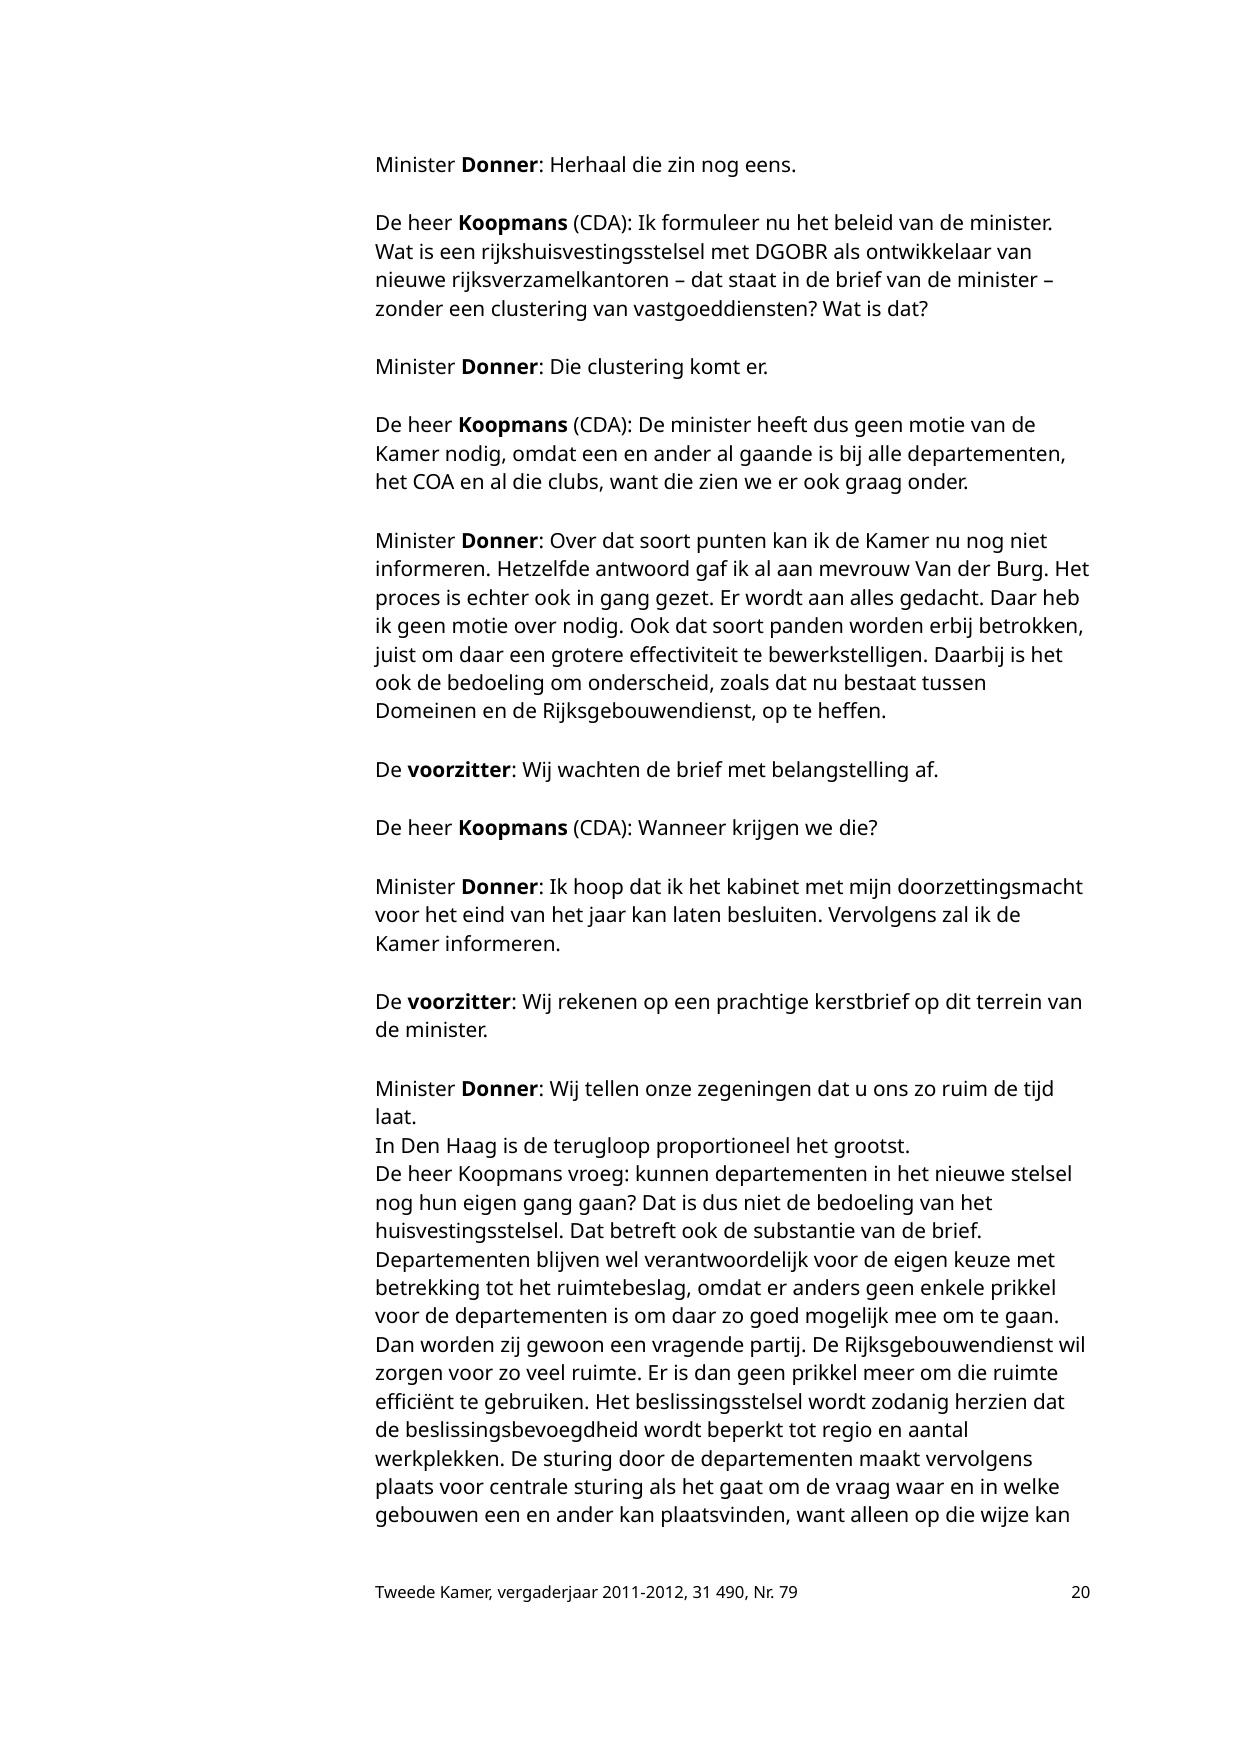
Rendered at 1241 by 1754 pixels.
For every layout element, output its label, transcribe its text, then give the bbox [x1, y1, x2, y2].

text De heer Koopmans vroeg: kunnen departementen in het nieuwe stelsel nog hun eigen gang gaan? Dat is dus niet de bedoeling van het huisvestingsstelsel. Dat betreft ook de substantie van de brief. Departementen blijven wel verantwoordelijk voor de eigen keuze met betrekking tot het ruimtebeslag, omdat er anders geen enkele prikkel voor de departementen is om daar zo goed mogelijk mee om te gaan. Dan worden zij gewoon een vragende partij. De Rijksgebouwendienst wil zorgen voor zo veel ruimte. Er is dan geen prikkel meer om die ruimte efficiënt te gebruiken. Het beslissingsstelsel wordt zodanig herzien dat de beslissingsbevoegdheid wordt beperkt tot regio en aantal werkplekken. De sturing door de departementen maakt vervolgens plaats voor centrale sturing als het gaat om de vraag waar en in welke gebouwen een en ander kan plaatsvinden, want alleen op die wijze kan [375, 1159, 1090, 1529]
text De heer Koopmans (CDA): De minister heeft dus geen motie van de Kamer nodig, omdat een en ander al gaande is bij alle departementen, het COA en al die clubs, want die zien we er ook graag onder. [375, 411, 1090, 496]
text De voorzitter: Wij wachten de brief met belangstelling af. [375, 755, 1090, 783]
text Minister Donner: Herhaal die zin nog eens. [375, 150, 1090, 178]
text De heer Koopmans (CDA): Ik formuleer nu het beleid van de minister. Wat is een rijkshuisvestingsstelsel met DGOBR als ontwikkelaar van nieuwe rijksverzamelkantoren – dat staat in de brief van de minister – zonder een clustering van vastgoeddiensten? Wat is dat? [375, 208, 1090, 322]
text In Den Haag is de terugloop proportioneel het grootst. [375, 1131, 1090, 1159]
text Minister Donner: Die clustering komt er. [375, 352, 1090, 381]
text Minister Donner: Ik hoop dat ik het kabinet met mijn doorzettingsmacht voor het eind van het jaar kan laten besluiten. Vervolgens zal ik de Kamer informeren. [375, 872, 1090, 957]
text De voorzitter: Wij rekenen op een prachtige kerstbrief op dit terrein van de minister. [375, 987, 1090, 1044]
text De heer Koopmans (CDA): Wanneer krijgen we die? [375, 813, 1090, 842]
text Minister Donner: Wij tellen onze zegeningen dat u ons zo ruim de tijd laat. [375, 1074, 1090, 1131]
text Minister Donner: Over dat soort punten kan ik de Kamer nu nog niet informeren. Hetzelfde antwoord gaf ik al aan mevrouw Van der Burg. Het proces is echter ook in gang gezet. Er wordt aan alles gedacht. Daar heb ik geen motie over nodig. Ook dat soort panden worden erbij betrokken, juist om daar een grotere effectiviteit te bewerkstelligen. Daarbij is het ook de bedoeling om onderscheid, zoals dat nu bestaat tussen Domeinen en de Rijksgebouwendienst, op te heffen. [375, 526, 1090, 725]
